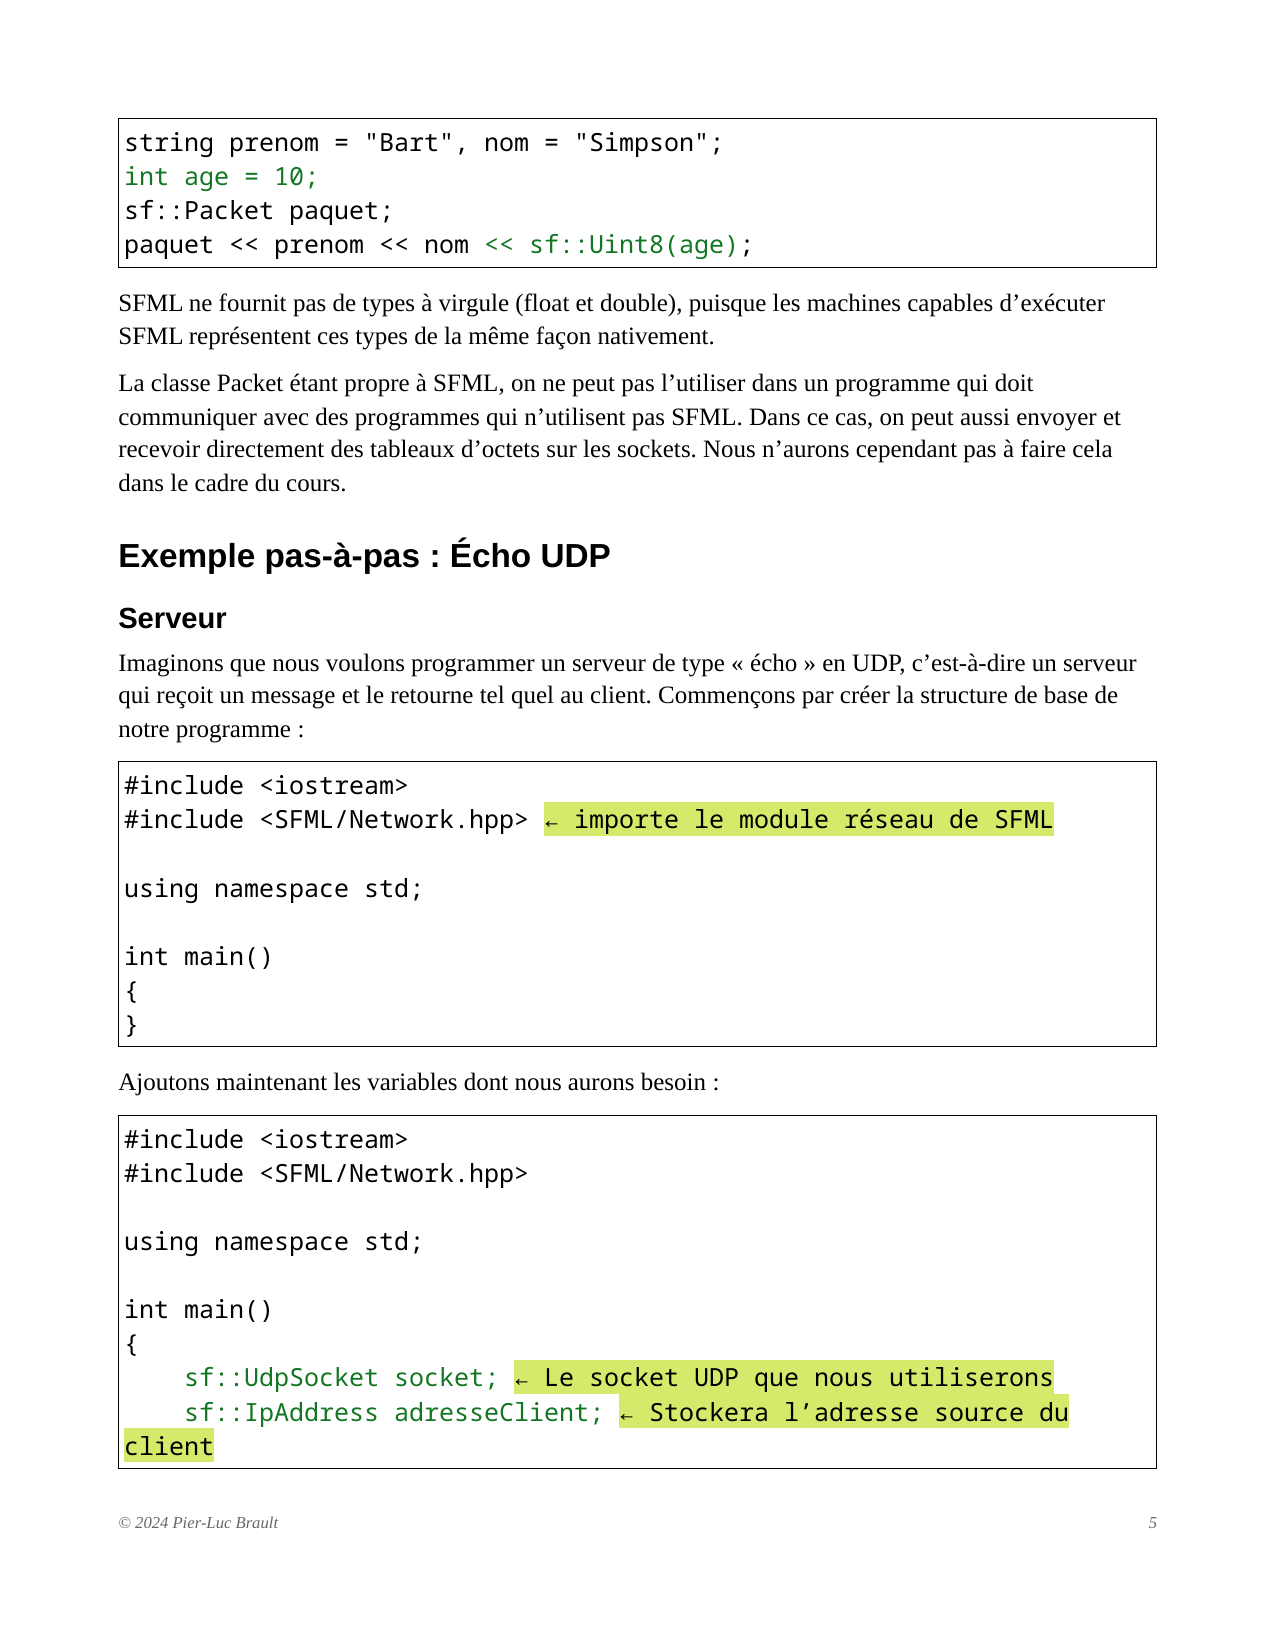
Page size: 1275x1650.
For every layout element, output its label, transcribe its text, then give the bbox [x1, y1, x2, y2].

text Imaginons que nous voulons programmer un serveur de type « écho » en UDP, c’est-à-dire un serveur qui reçoit un message et le retourne tel quel au client. Commençons par créer la structure de base de notre programme : [118, 648, 1157, 742]
text Ajoutons maintenant les variables dont nous aurons besoin : [118, 1067, 1157, 1096]
subtitle Exemple pas-à-pas : Écho UDP [118, 536, 1157, 574]
table_header #include <iostream> #include <SFML/Network.hpp> ← importe le module réseau de SFML using namespace std; int main() { } [119, 762, 1156, 1046]
table_header string prenom = "Bart", nom = "Simpson"; int age = 10; sf::Packet paquet; paquet << prenom << nom << sf::Uint8(age); [119, 119, 1156, 267]
table_header #include <iostream> #include <SFML/Network.hpp> using namespace std; int main() { sf::UdpSocket socket; ← Le socket UDP que nous utiliserons sf::IpAddress adresseClient; ← Stockera l’adresse source du client [119, 1116, 1156, 1468]
text SFML ne fournit pas de types à virgule (float et double), puisque les machines capables d’exécuter SFML représentent ces types de la même façon nativement. [118, 288, 1157, 350]
text La classe Packet étant propre à SFML, on ne peut pas l’utiliser dans un programme qui doit communiquer avec des programmes qui n’utilisent pas SFML. Dans ce cas, on peut aussi envoyer et recevoir directement des tableaux d’octets sur les sockets. Nous n’aurons cependant pas à faire cela dans le cadre du cours. [118, 368, 1157, 496]
subtitle Serveur [118, 602, 1157, 635]
